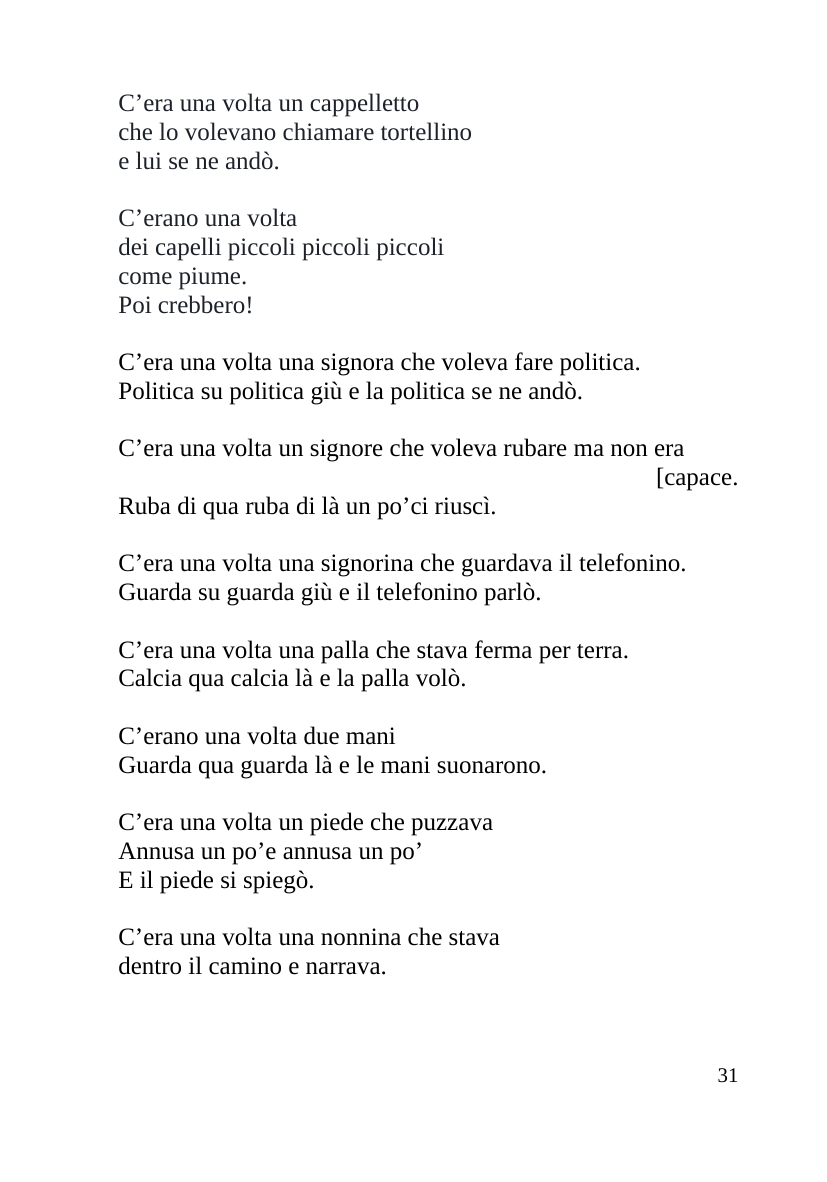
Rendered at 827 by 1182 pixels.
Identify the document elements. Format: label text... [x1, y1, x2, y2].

text C’era una volta una nonnina che stava dentro il camino e narrava. [118, 893, 738, 1008]
text Ruba di qua ruba di là un po’ci riuscì. C’era una volta una signorina che guardava il telefonino. Guarda su guarda giù e il telefonino parlò. C’era una volta una palla che stava ferma per terra. Calcia qua calcia là e la palla volò. C’erano una volta due mani Guarda qua guarda là e le mani suonarono. C’era una volta un piede che puzzava Annusa un po’e annusa un po’ E il piede si spiegò. [118, 491, 738, 893]
text C’era una volta una signora che voleva fare politica. Politica su politica giù e la politica se ne andò. C’era una volta un signore che voleva rubare ma non era [118, 347, 738, 462]
text C’era una volta un cappelletto che lo volevano chiamare tortellino e lui se ne andò. C’erano una volta dei capelli piccoli piccoli piccoli come piume. Poi crebbero! [118, 88, 738, 318]
text [capace. [118, 462, 738, 491]
